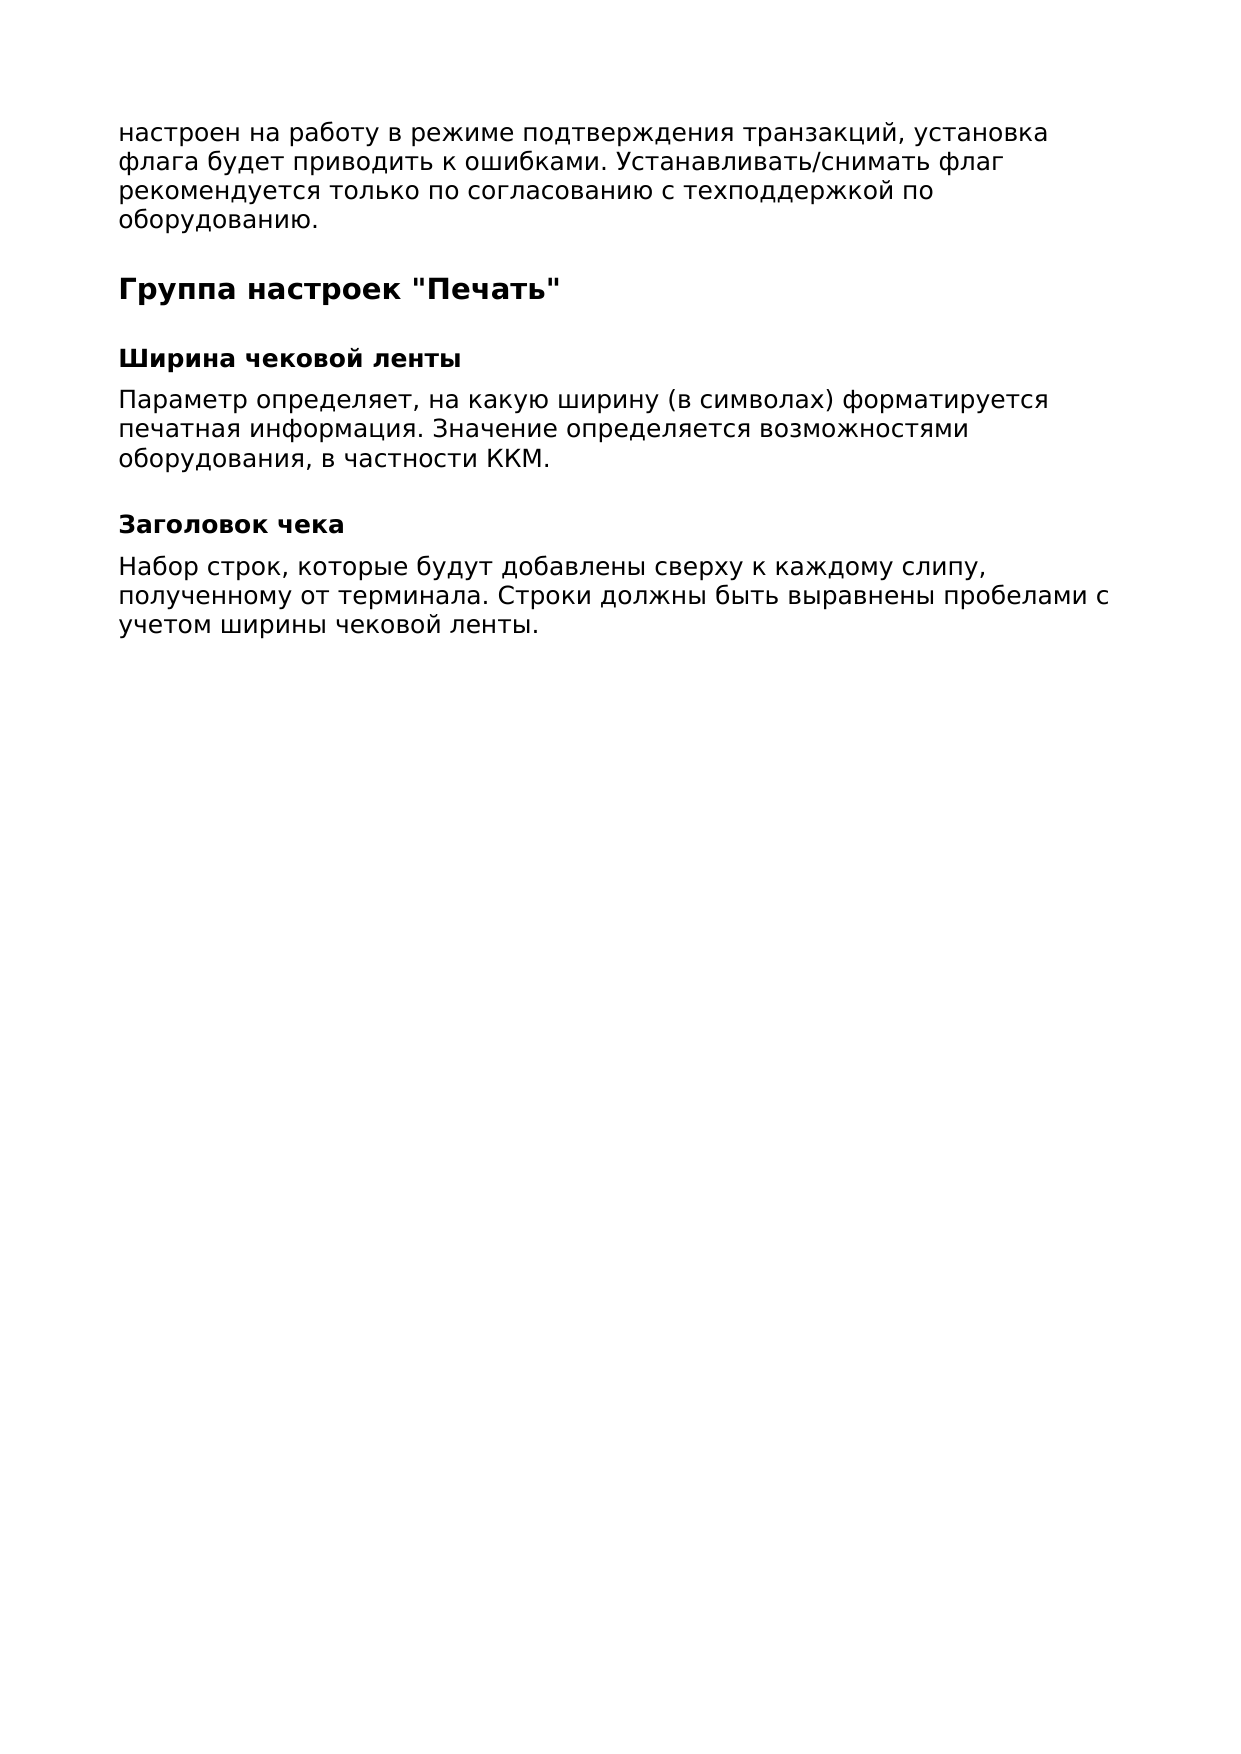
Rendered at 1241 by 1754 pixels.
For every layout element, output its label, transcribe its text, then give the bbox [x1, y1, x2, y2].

text настроен на работу в режиме подтверждения транзакций, установка флага будет приводить к ошибками. Устанавливать/снимать флаг рекомендуется только по согласованию с техподдержкой по оборудованию. [118, 118, 1122, 235]
subtitle Ширина чековой ленты [118, 344, 1122, 373]
subtitle Заголовок чека [118, 510, 1122, 539]
text Набор строк, которые будут добавлены сверху к каждому слипу, полученному от терминала. Строки должны быть выравнены пробелами с учетом ширины чековой ленты. [118, 552, 1122, 639]
subtitle Группа настроек "Печать" [118, 272, 1122, 306]
text Параметр определяет, на какую ширину (в символах) форматируется печатная информация. Значение определяется возможностями оборудования, в частности ККМ. [118, 385, 1122, 473]
